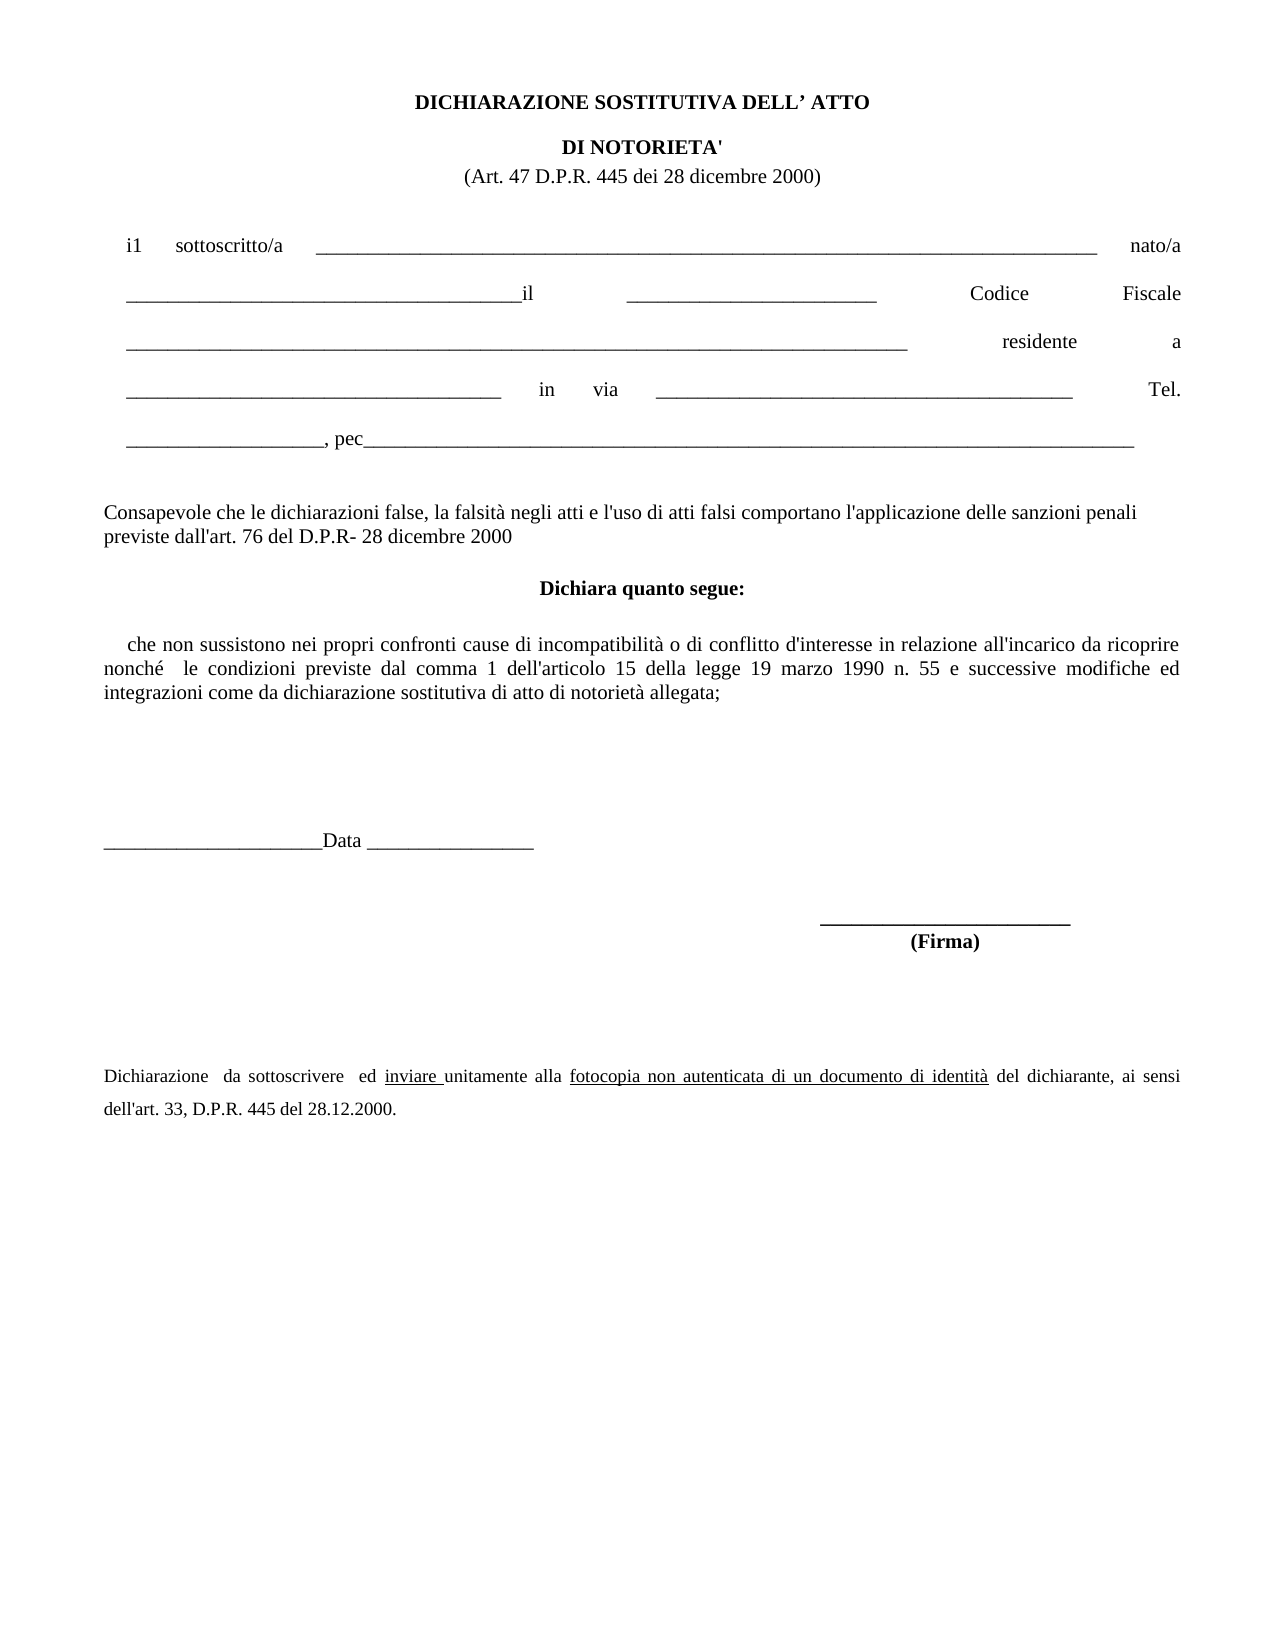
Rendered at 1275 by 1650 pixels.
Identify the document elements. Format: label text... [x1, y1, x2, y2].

text (Art. 47 D.P.R. 445 dei 28 dicembre 2000) [103, 164, 1181, 188]
text che non sussistono nei propri confronti cause di incompatibilità o di conflitto d'interesse in relazione all'incarico da ricoprire nonché le condizioni previste dal comma 1 dell'articolo 15 della legge 19 marzo 1990 n. 55 e successive modifiche ed integrazioni come da dichiarazione sostitutiva di atto di notorietà allegata; [15, 632, 1181, 704]
text Dichiarazione da sottoscrivere ed inviare unitamente alla fotocopia non autenticata di un documento di identità del dichiarante, ai sensi dell'art. 33, D.P.R. 445 del 28.12.2000. [103, 1065, 1181, 1119]
text _____________________Data ________________ [103, 828, 1181, 852]
text DICHIARAZIONE SOSTITUTIVA DELL’ ATTO [103, 74, 1181, 119]
text DI NOTORIETA' [103, 119, 1181, 164]
text ________________________ (Firma) [709, 904, 1181, 953]
text Dichiara quanto segue: [103, 548, 1181, 608]
text i1 sottoscritto/a ___________________________________________________________________________ nato/a ______________________________________il ________________________ Codice Fiscale ___________________________________________________________________________ residente a ____________________________________ in via ________________________________________ Tel. ___________________, pec__________________________________________________________________________ [126, 233, 1181, 449]
text Consapevole che le dichiarazioni false, la falsità negli atti e l'uso di atti falsi comportano l'applicazione delle sanzioni penali previste dall'art. 76 del D.P.R- 28 dicembre 2000 [103, 500, 1181, 548]
